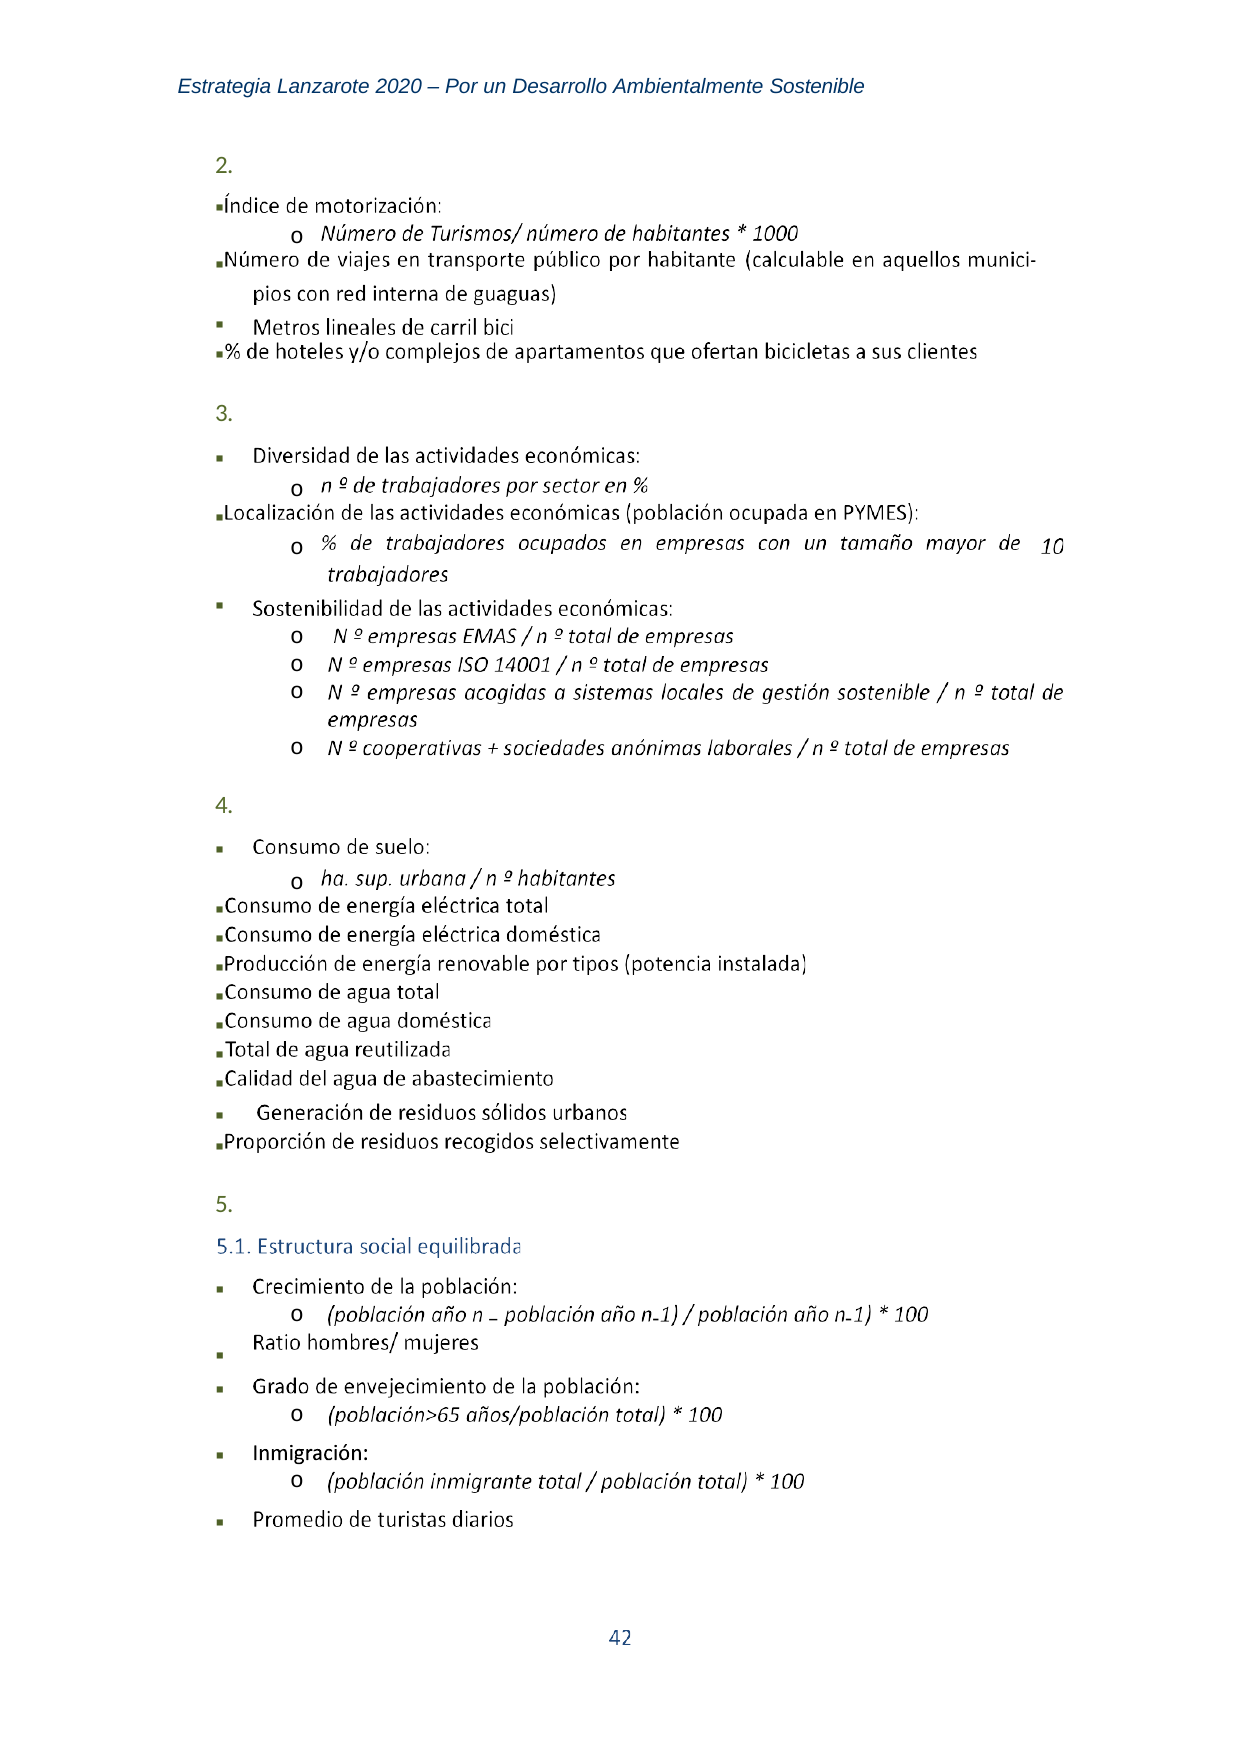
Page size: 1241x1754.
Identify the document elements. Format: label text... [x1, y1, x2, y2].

text 4. [215, 789, 1196, 820]
picture [254, 1510, 513, 1527]
picture [225, 1132, 679, 1153]
picture [225, 193, 440, 213]
picture [328, 626, 768, 676]
picture [225, 896, 547, 917]
picture [253, 1277, 516, 1298]
picture [217, 1237, 521, 1258]
picture [225, 954, 806, 975]
picture [253, 1377, 722, 1426]
text 3. [215, 397, 1196, 428]
picture [328, 715, 417, 731]
picture [225, 1041, 450, 1061]
picture [253, 599, 672, 616]
picture [321, 534, 1020, 554]
picture [225, 1070, 553, 1090]
picture [225, 1012, 491, 1032]
picture [254, 1332, 478, 1354]
text o [290, 477, 1196, 503]
picture [328, 682, 1063, 704]
picture [609, 1630, 631, 1645]
text o o o [290, 624, 304, 706]
picture [254, 446, 639, 463]
picture [225, 503, 918, 524]
text o [290, 868, 1196, 896]
picture [321, 868, 615, 890]
text o [290, 534, 1196, 561]
picture [328, 565, 448, 586]
picture [328, 1471, 804, 1493]
picture [321, 476, 648, 497]
picture [321, 223, 798, 244]
text 2. [215, 149, 1196, 180]
picture [1041, 538, 1064, 554]
picture [504, 1304, 928, 1326]
picture [253, 838, 429, 854]
text o [290, 224, 1196, 250]
picture [225, 251, 735, 271]
picture [257, 1103, 627, 1120]
picture [328, 1305, 482, 1326]
picture [746, 250, 1036, 271]
picture [225, 983, 438, 1003]
picture [225, 341, 977, 363]
text o [290, 736, 1196, 762]
picture [225, 925, 600, 946]
picture [254, 284, 555, 305]
picture [254, 318, 513, 335]
text 5. [215, 1188, 1196, 1219]
